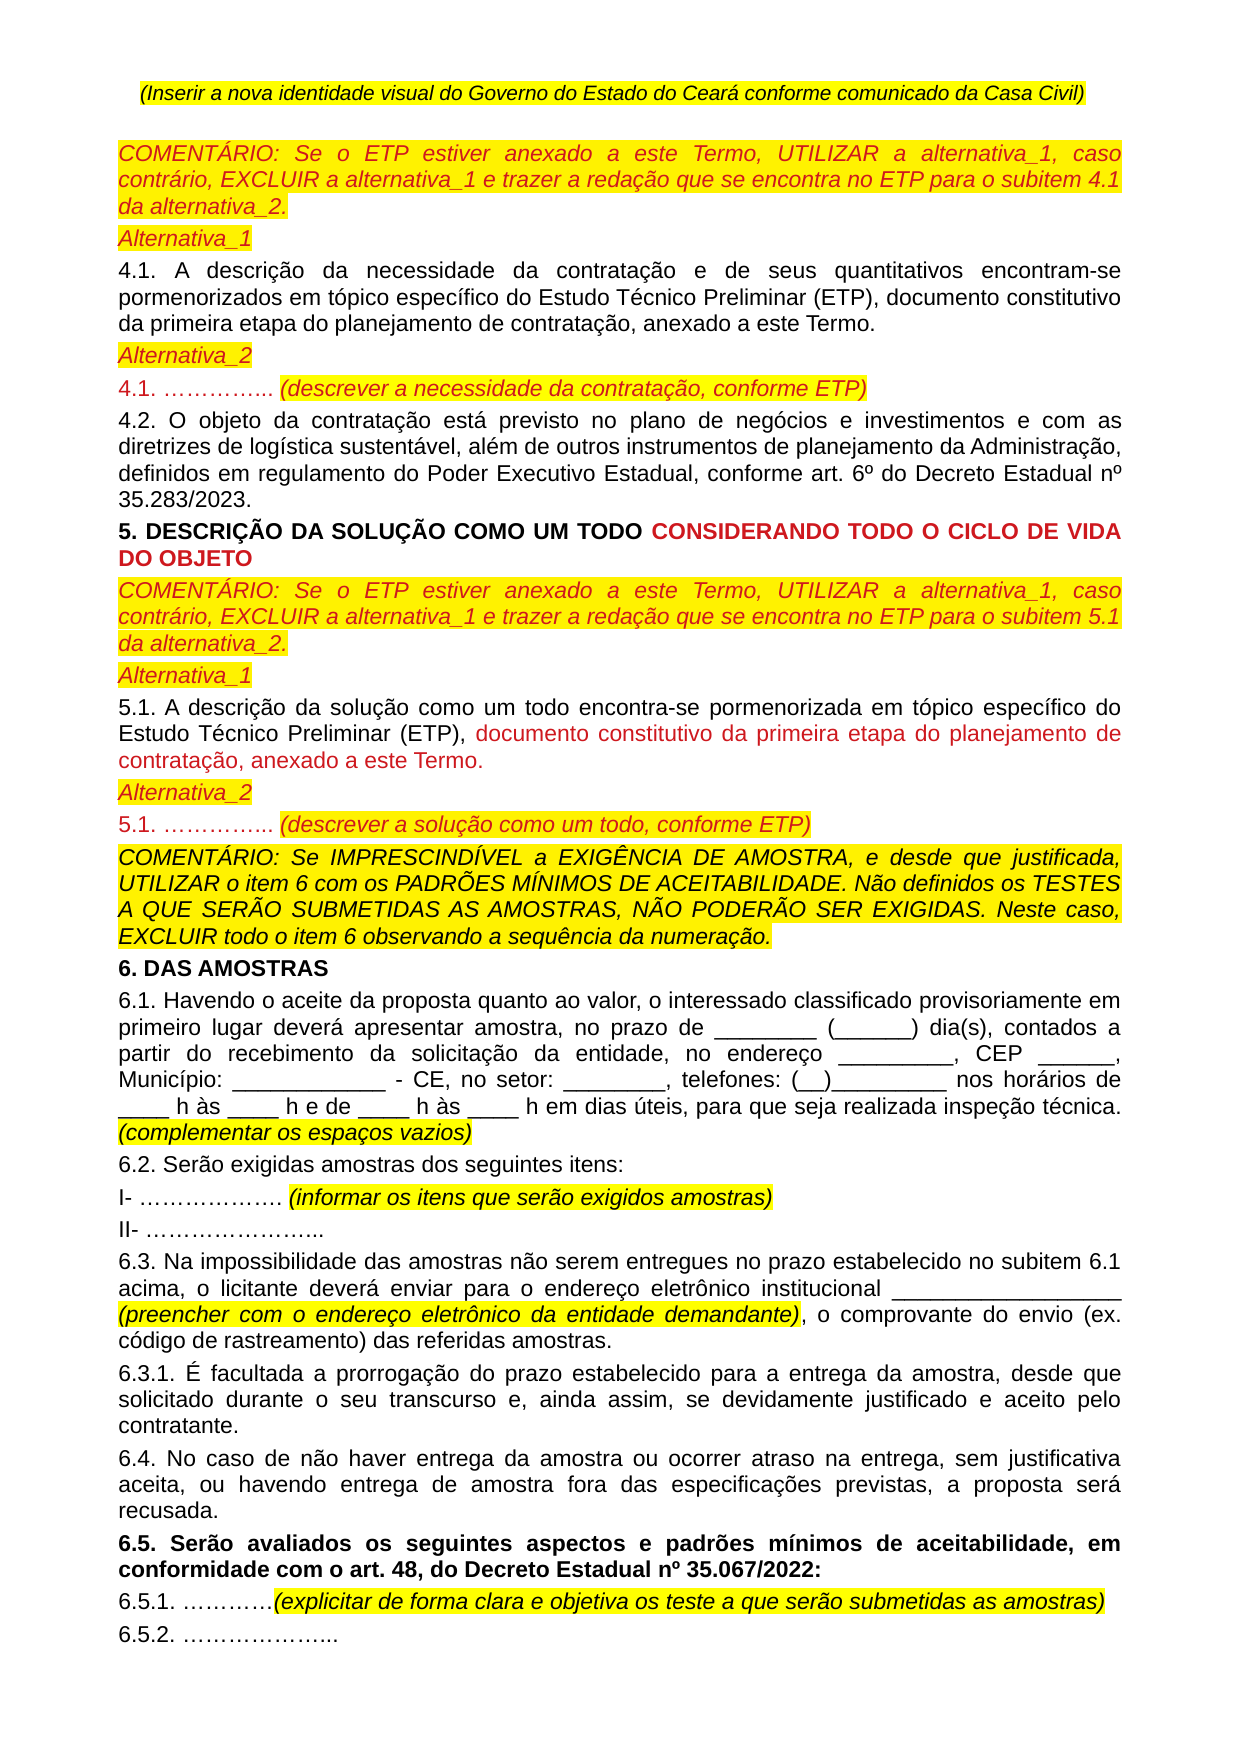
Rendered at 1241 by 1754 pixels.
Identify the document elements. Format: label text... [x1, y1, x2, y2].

text COMENTÁRIO: Se o ETP estiver anexado a este Termo, UTILIZAR a alternativa_1, caso contrário, EXCLUIR a alternativa_1 e trazer a redação que se encontra no ETP para o subitem 5.1 da alternativa_2. [118, 577, 1122, 656]
text 4.1. A descrição da necessidade da contratação e de seus quantitativos encontram-se pormenorizados em tópico específico do Estudo Técnico Preliminar (ETP), documento constitutivo da primeira etapa do planejamento de contratação, anexado a este Termo. [118, 257, 1122, 336]
text 6.2. Serão exigidas amostras dos seguintes itens: [118, 1151, 1122, 1178]
text 6.1. Havendo o aceite da proposta quanto ao valor, o interessado classificado provisoriamente em primeiro lugar deverá apresentar amostra, no prazo de ________ (______) dia(s), contados a partir do recebimento da solicitação da entidade, no endereço _________, CEP ______, Município: ____________ - CE, no setor: ________, telefones: (__)_________ nos horários de ____ h às ____ h e de ____ h às ____ h em dias úteis, para que seja realizada inspeção técnica. (complementar os espaços vazios) [118, 987, 1122, 1145]
text Alternativa_2 [118, 342, 1122, 368]
text 6.3. Na impossibilidade das amostras não serem entregues no prazo estabelecido no subitem 6.1 acima, o licitante deverá enviar para o endereço eletrônico institucional __________________ (preencher com o endereço eletrônico da entidade demandante), o comprovante do envio (ex. código de rastreamento) das referidas amostras. [118, 1248, 1122, 1354]
text 6.5.1. …………(explicitar de forma clara e objetiva os teste a que serão submetidas as amostras) [118, 1588, 1122, 1614]
text 5.1. …………... (descrever a solução como um todo, conforme ETP) [118, 811, 1122, 838]
text 6. DAS AMOSTRAS [118, 955, 1122, 981]
text COMENTÁRIO: Se o ETP estiver anexado a este Termo, UTILIZAR a alternativa_1, caso contrário, EXCLUIR a alternativa_1 e trazer a redação que se encontra no ETP para o subitem 4.1 da alternativa_2. [118, 140, 1122, 219]
text 6.4. No caso de não haver entrega da amostra ou ocorrer atraso na entrega, sem justificativa aceita, ou havendo entrega de amostra fora das especificações previstas, a proposta será recusada. [118, 1444, 1122, 1524]
text Alternativa_2 [118, 779, 1122, 805]
text I- ………………. (informar os itens que serão exigidos amostras) [118, 1184, 1122, 1210]
text 4.1. …………... (descrever a necessidade da contratação, conforme ETP) [118, 374, 1122, 401]
text 4.2. O objeto da contratação está previsto no plano de negócios e investimentos e com as diretrizes de logística sustentável, além de outros instrumentos de planejamento da Administração, definidos em regulamento do Poder Executivo Estadual, conforme art. 6º do Decreto Estadual nº 35.283/2023. [118, 407, 1122, 512]
text 5. DESCRIÇÃO DA SOLUÇÃO COMO UM TODO CONSIDERANDO TODO O CICLO DE VIDA DO OBJETO [118, 518, 1122, 571]
text 5.1. A descrição da solução como um todo encontra-se pormenorizada em tópico específico do Estudo Técnico Preliminar (ETP), documento constitutivo da primeira etapa do planejamento de contratação, anexado a este Termo. [118, 694, 1122, 773]
text II- …………………... [118, 1216, 1122, 1242]
text 6.5. Serão avaliados os seguintes aspectos e padrões mínimos de aceitabilidade, em conformidade com o art. 48, do Decreto Estadual nº 35.067/2022: [118, 1529, 1122, 1582]
text 6.3.1. É facultada a prorrogação do prazo estabelecido para a entrega da amostra, desde que solicitado durante o seu transcurso e, ainda assim, se devidamente justificado e aceito pelo contratante. [118, 1359, 1122, 1439]
text Alternativa_1 [118, 662, 1122, 688]
text 6.5.2. ………………... [118, 1621, 1122, 1647]
text COMENTÁRIO: Se IMPRESCINDÍVEL a EXIGÊNCIA DE AMOSTRA, e desde que justificada, UTILIZAR o item 6 com os PADRÕES MÍNIMOS DE ACEITABILIDADE. Não definidos os TESTES A QUE SERÃO SUBMETIDAS AS AMOSTRAS, NÃO PODERÃO SER EXIGIDAS. Neste caso, EXCLUIR todo o item 6 observando a sequência da numeração. [118, 844, 1122, 949]
text Alternativa_1 [118, 225, 1122, 251]
